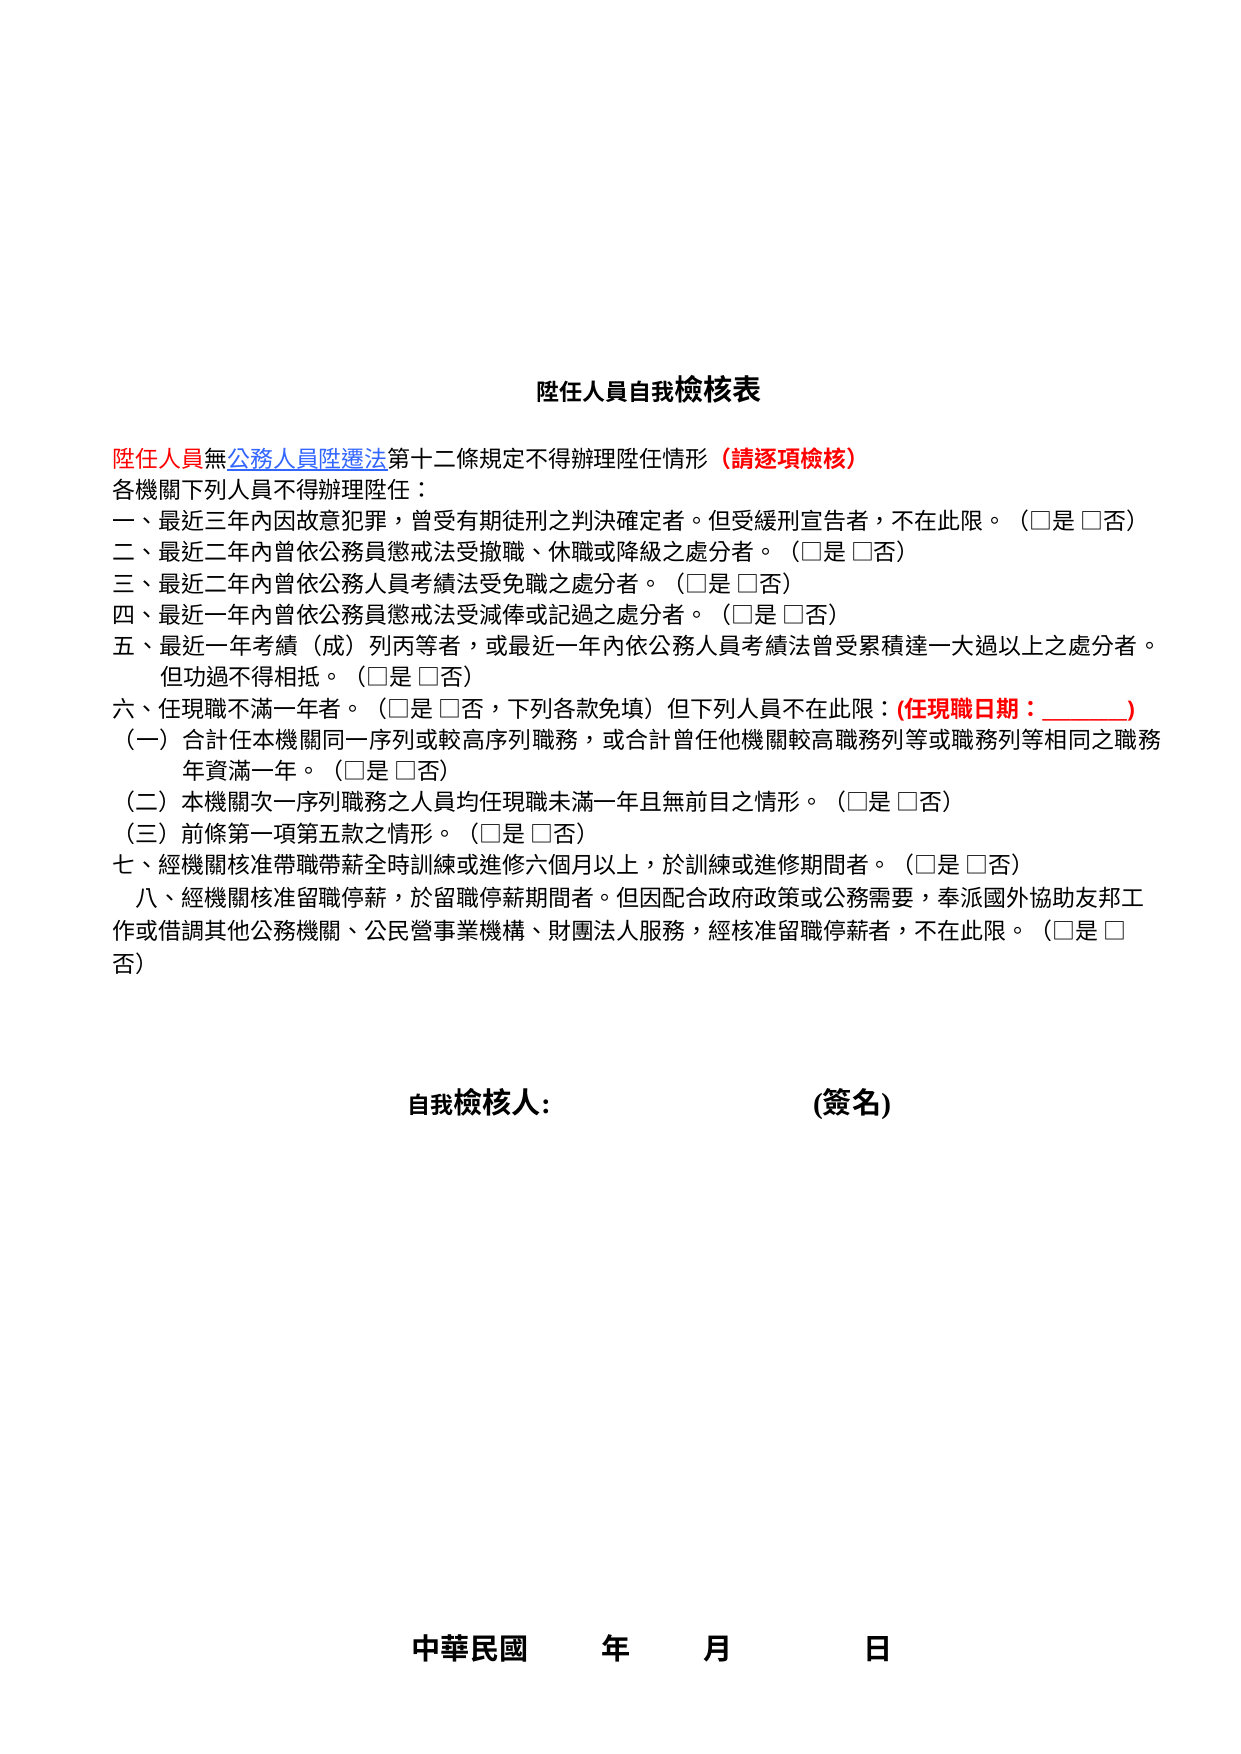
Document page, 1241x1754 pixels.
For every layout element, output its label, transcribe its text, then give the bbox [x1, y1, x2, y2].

text 一、最近三年內因故意犯罪，曾受有期徒刑之判決確定者。但受緩刑宣告者，不在此限。（□是 □否） [112, 504, 1162, 536]
text 中華民國 年 月 日 [112, 1625, 1162, 1668]
text （三）前條第一項第五款之情形。（□是 □否） [112, 817, 1162, 848]
text （二）本機關次一序列職務之人員均任現職未滿一年且無前目之情形。（□是 □否） [112, 786, 1162, 817]
text （一）合計任本機關同一序列或較高序列職務，或合計曾任他機關較高職務列等或職務列等相同之職務年資滿一年。（□是 □否） [112, 723, 1162, 786]
text 七、經機關核准帶職帶薪全時訓練或進修六個月以上，於訓練或進修期間者。（□是 □否） [112, 848, 1162, 879]
text 六、任現職不滿一年者。（□是 □否，下列各款免填）但下列人員不在此限：(任現職日期：_________) [112, 692, 1162, 723]
text 四、最近一年內曾依公務員懲戒法受減俸或記過之處分者。（□是 □否） [112, 598, 1162, 629]
text 三、最近二年內曾依公務人員考績法受免職之處分者。（□是 □否） [112, 567, 1162, 598]
text 二、最近二年內曾依公務員懲戒法受撤職、休職或降級之處分者。（□是 □否） [112, 536, 1162, 567]
text 自我檢核人: (簽名) [112, 1080, 1162, 1122]
text 五、最近一年考績（成）列丙等者，或最近一年內依公務人員考績法曾受累積達一大過以上之處分者。但功過不得相抵。（□是 □否） [112, 629, 1162, 692]
text 八、經機關核准留職停薪，於留職停薪期間者。但因配合政府政策或公務需要，奉派國外協助友邦工作或借調其他公務機關、公民營事業機構、財團法人服務，經核准留職停薪者，不在此限。（□是 □否） [112, 879, 1162, 979]
text 各機關下列人員不得辦理陞任： [112, 473, 1162, 504]
text 陞任人員自我檢核表 [112, 366, 1162, 408]
text 陞任人員無公務人員陞遷法第十二條規定不得辦理陞任情形（請逐項檢核） [112, 442, 1162, 473]
